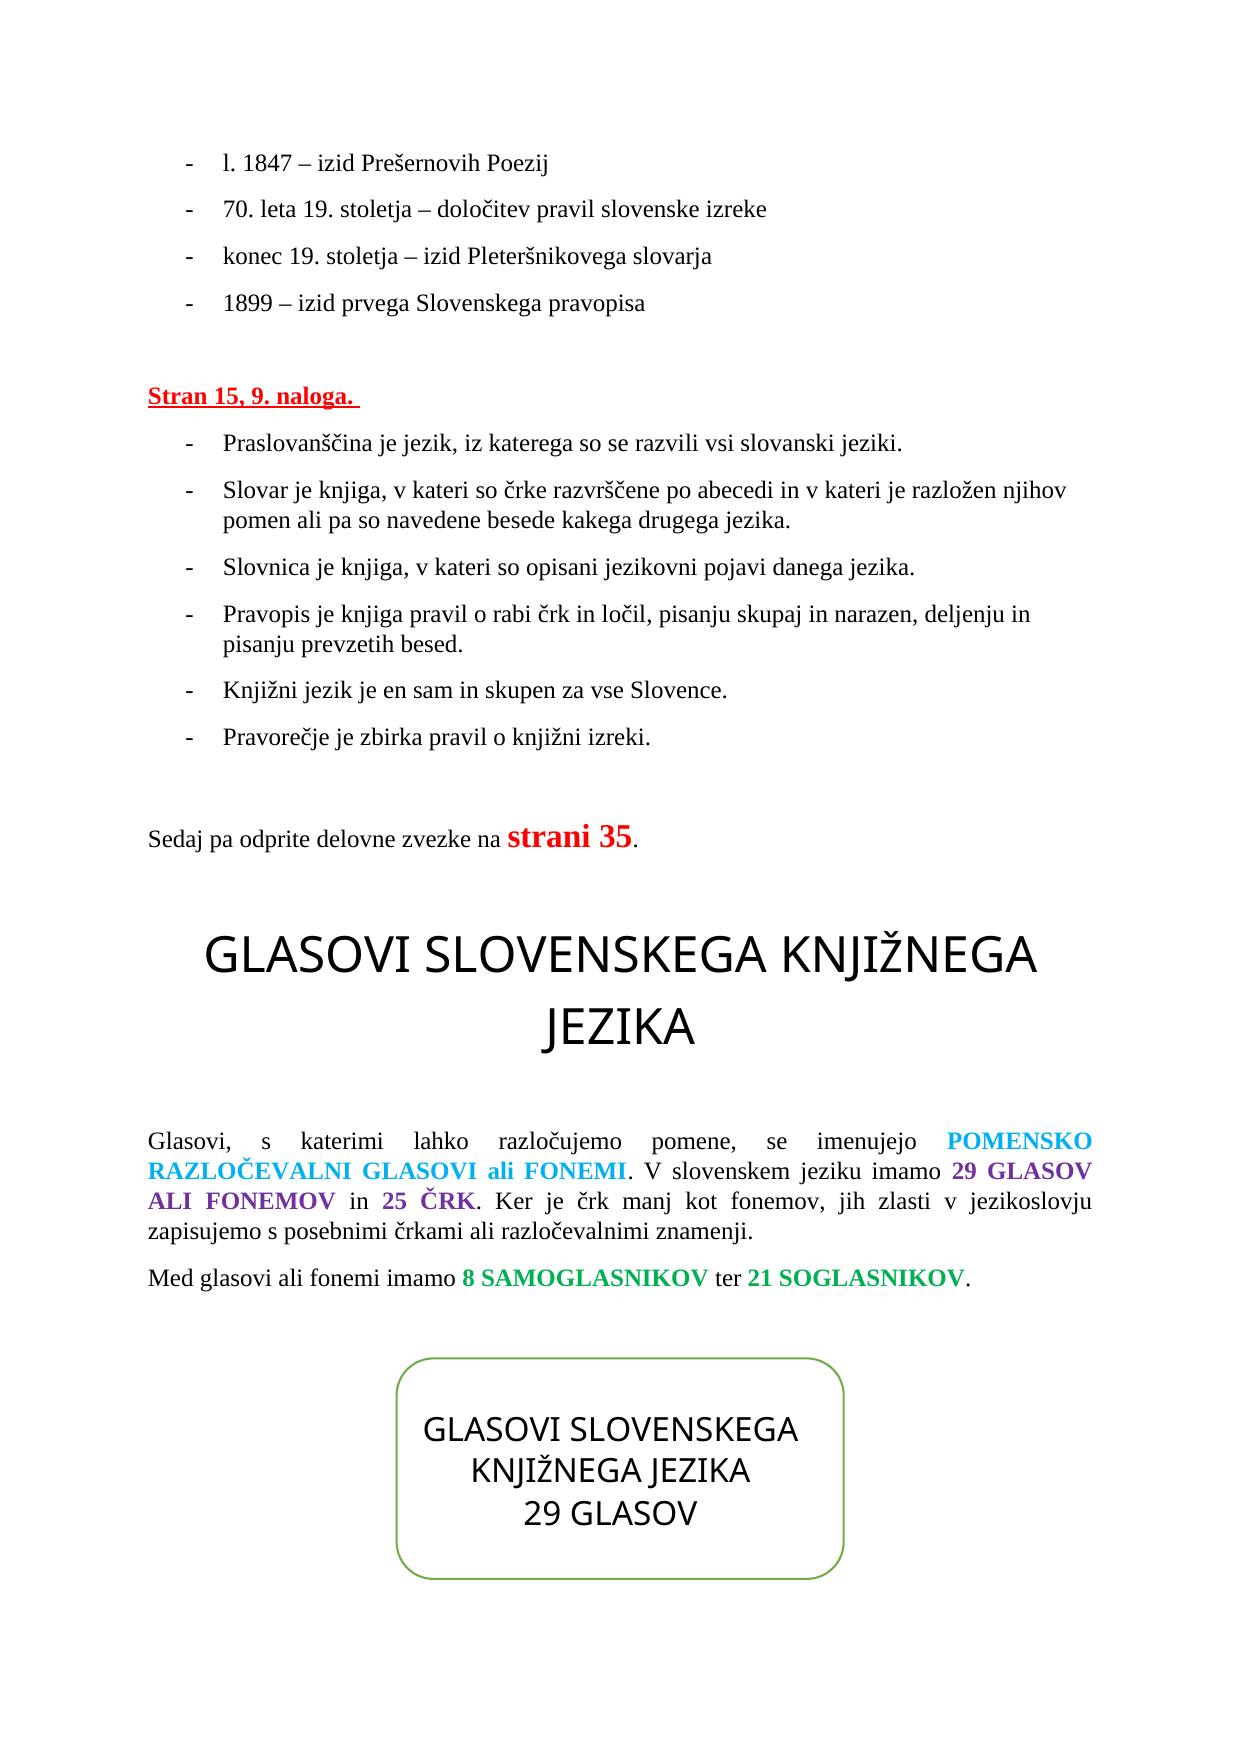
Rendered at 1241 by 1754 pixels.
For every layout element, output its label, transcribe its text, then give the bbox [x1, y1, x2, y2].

list Praslovanščina je jezik, iz katerega so se razvili vsi slovanski jeziki. [185, 428, 1093, 457]
text Stran 15, 9. naloga. [148, 381, 1093, 410]
text GLASOVI SLOVENSKEGA KNJIŽNEGA JEZIKA [148, 919, 1093, 1059]
list Slovar je knjiga, v kateri so črke razvrščene po abecedi in v kateri je razložen njihov pomen ali pa so navedene besede kakega drugega jezika. [185, 475, 1093, 534]
list Pravopis je knjiga pravil o rabi črk in ločil, pisanju skupaj in narazen, deljenju in pisanju prevzetih besed. [185, 599, 1093, 657]
list 1899 – izid prvega Slovenskega pravopisa [185, 288, 1093, 317]
list Slovnica je knjiga, v kateri so opisani jezikovni pojavi danega jezika. [185, 552, 1093, 581]
text Med glasovi ali fonemi imamo 8 SAMOGLASNIKOV ter 21 SOGLASNIKOV. [148, 1263, 1093, 1292]
list Knjižni jezik je en sam in skupen za vse Slovence. [185, 676, 1093, 704]
text Glasovi, s katerimi lahko razločujemo pomene, se imenujejo POMENSKO RAZLOČEVALNI GLASOVI ali FONEMI. V slovenskem jeziku imamo 29 GLASOV ALI FONEMOV in 25 ČRK. Ker je črk manj kot fonemov, jih zlasti v jezikoslovju zapisujemo s posebnimi črkami ali razločevalnimi znamenji. [148, 1126, 1093, 1245]
text Sedaj pa odprite delovne zvezke na strani 35. [148, 816, 1093, 854]
list Pravorečje je zbirka pravil o knjižni izreki. [185, 722, 1093, 751]
list 70. leta 19. stoletja – določitev pravil slovenske izreke [185, 194, 1093, 223]
list l. 1847 – izid Prešernovih Poezij [185, 148, 1093, 176]
list konec 19. stoletja – izid Pleteršnikovega slovarja [185, 241, 1093, 270]
